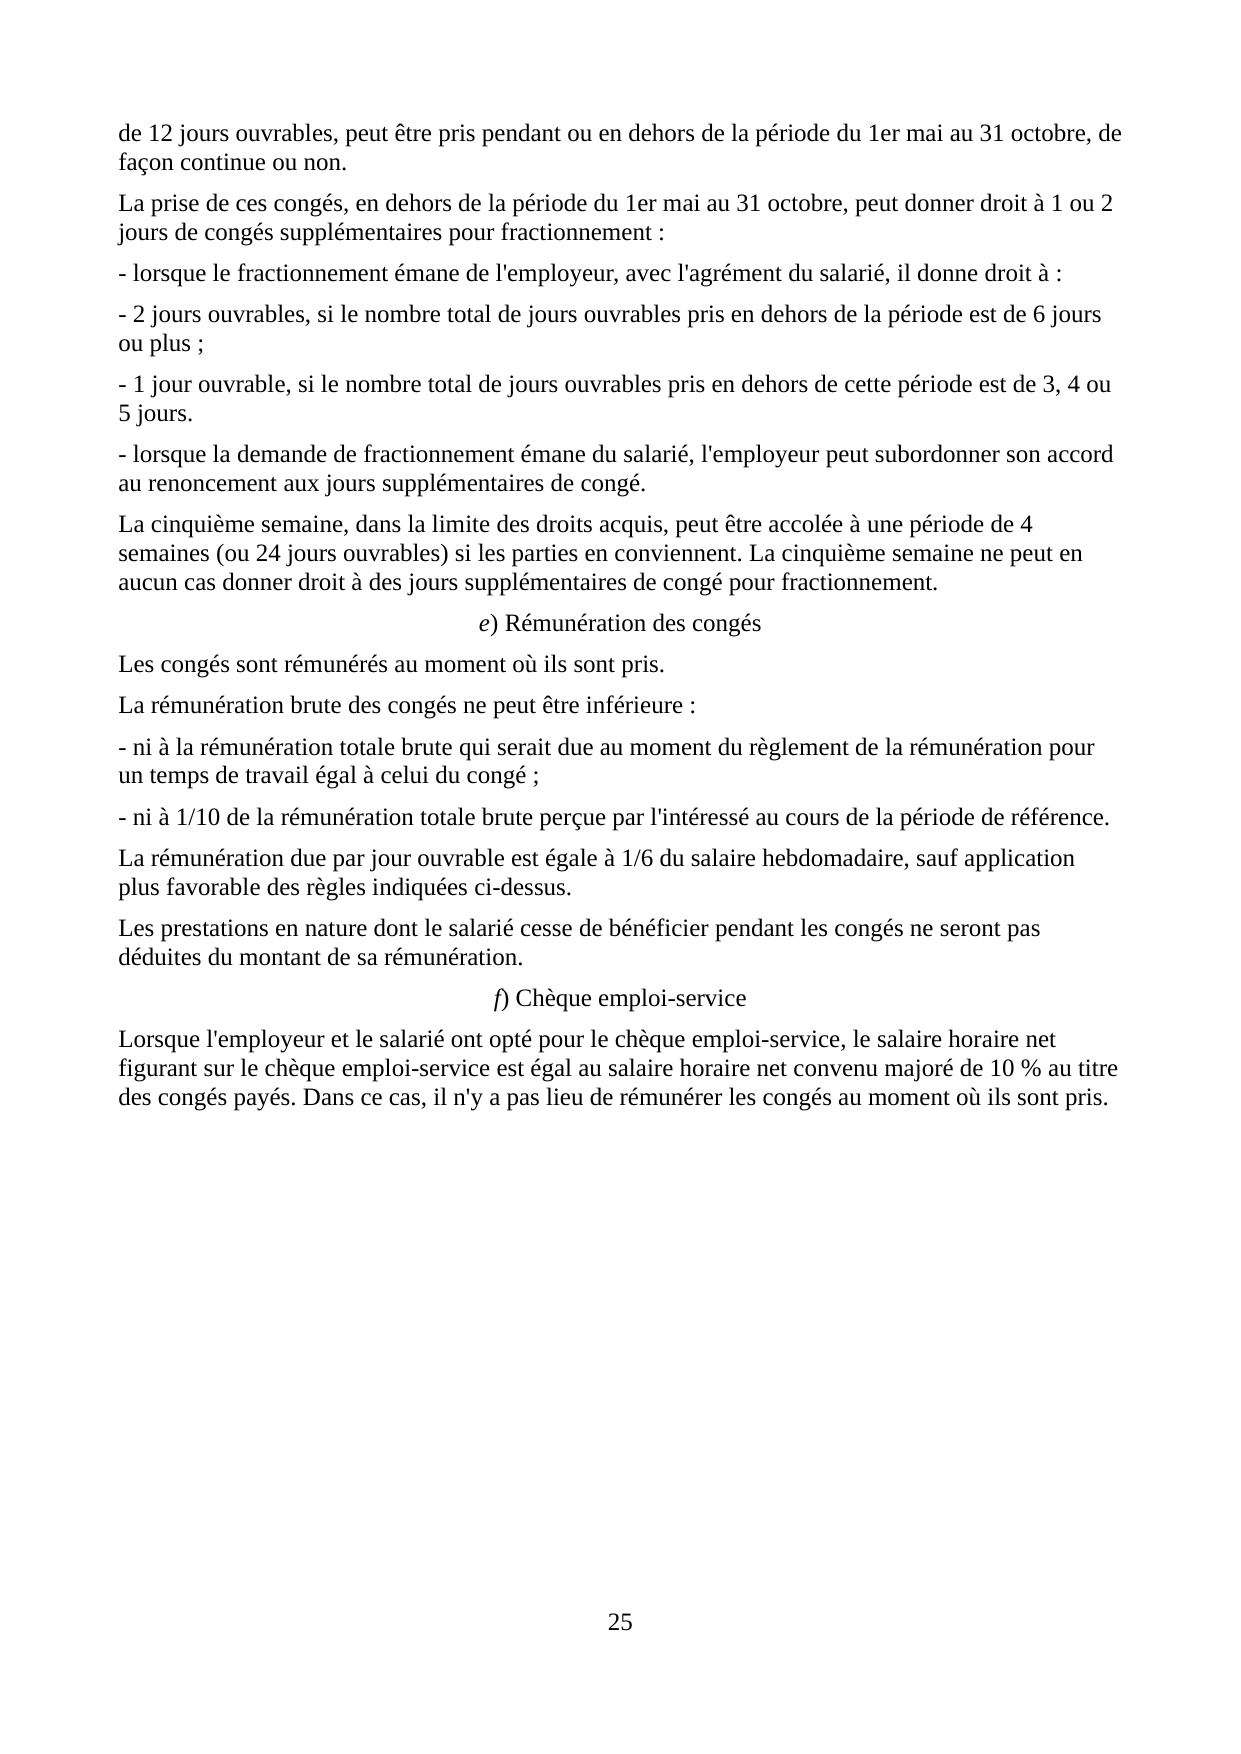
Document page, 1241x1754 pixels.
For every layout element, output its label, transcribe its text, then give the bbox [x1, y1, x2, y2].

text La cinquième semaine, dans la limite des droits acquis, peut être accolée à une période de 4 semaines (ou 24 jours ouvrables) si les parties en conviennent. La cinquième semaine ne peut en aucun cas donner droit à des jours supplémentaires de congé pour fractionnement. [118, 509, 1122, 596]
text La prise de ces congés, en dehors de la période du 1er mai au 31 octobre, peut donner droit à 1 ou 2 jours de congés supplémentaires pour fractionnement : [118, 188, 1122, 246]
text - lorsque le fractionnement émane de l'employeur, avec l'agrément du salarié, il donne droit à : [118, 258, 1122, 287]
text La rémunération brute des congés ne peut être inférieure : [118, 691, 1122, 719]
text Lorsque l'employeur et le salarié ont opté pour le chèque emploi-service, le salaire horaire net figurant sur le chèque emploi-service est égal au salaire horaire net convenu majoré de 10 % au titre des congés payés. Dans ce cas, il n'y a pas lieu de rémunérer les congés au moment où ils sont pris. [118, 1024, 1122, 1111]
text - 2 jours ouvrables, si le nombre total de jours ouvrables pris en dehors de la période est de 6 jours ou plus ; [118, 299, 1122, 357]
text e) Rémunération des congés [118, 608, 1122, 637]
text Les congés sont rémunérés au moment où ils sont pris. [118, 649, 1122, 678]
text La rémunération due par jour ouvrable est égale à 1/6 du salaire hebdomadaire, sauf application plus favorable des règles indiquées ci-dessus. [118, 843, 1122, 901]
text Les prestations en nature dont le salarié cesse de bénéficier pendant les congés ne seront pas déduites du montant de sa rémunération. [118, 913, 1122, 971]
text f) Chèque emploi-service [118, 983, 1122, 1012]
text - ni à la rémunération totale brute qui serait due au moment du règlement de la rémunération pour un temps de travail égal à celui du congé ; [118, 732, 1122, 789]
text - 1 jour ouvrable, si le nombre total de jours ouvrables pris en dehors de cette période est de 3, 4 ou 5 jours. [118, 369, 1122, 427]
text - lorsque la demande de fractionnement émane du salarié, l'employeur peut subordonner son accord au renoncement aux jours supplémentaires de congé. [118, 439, 1122, 497]
text - ni à 1/10 de la rémunération totale brute perçue par l'intéressé au cours de la période de référence. [118, 802, 1122, 831]
text de 12 jours ouvrables, peut être pris pendant ou en dehors de la période du 1er mai au 31 octobre, de façon continue ou non. [118, 118, 1122, 176]
